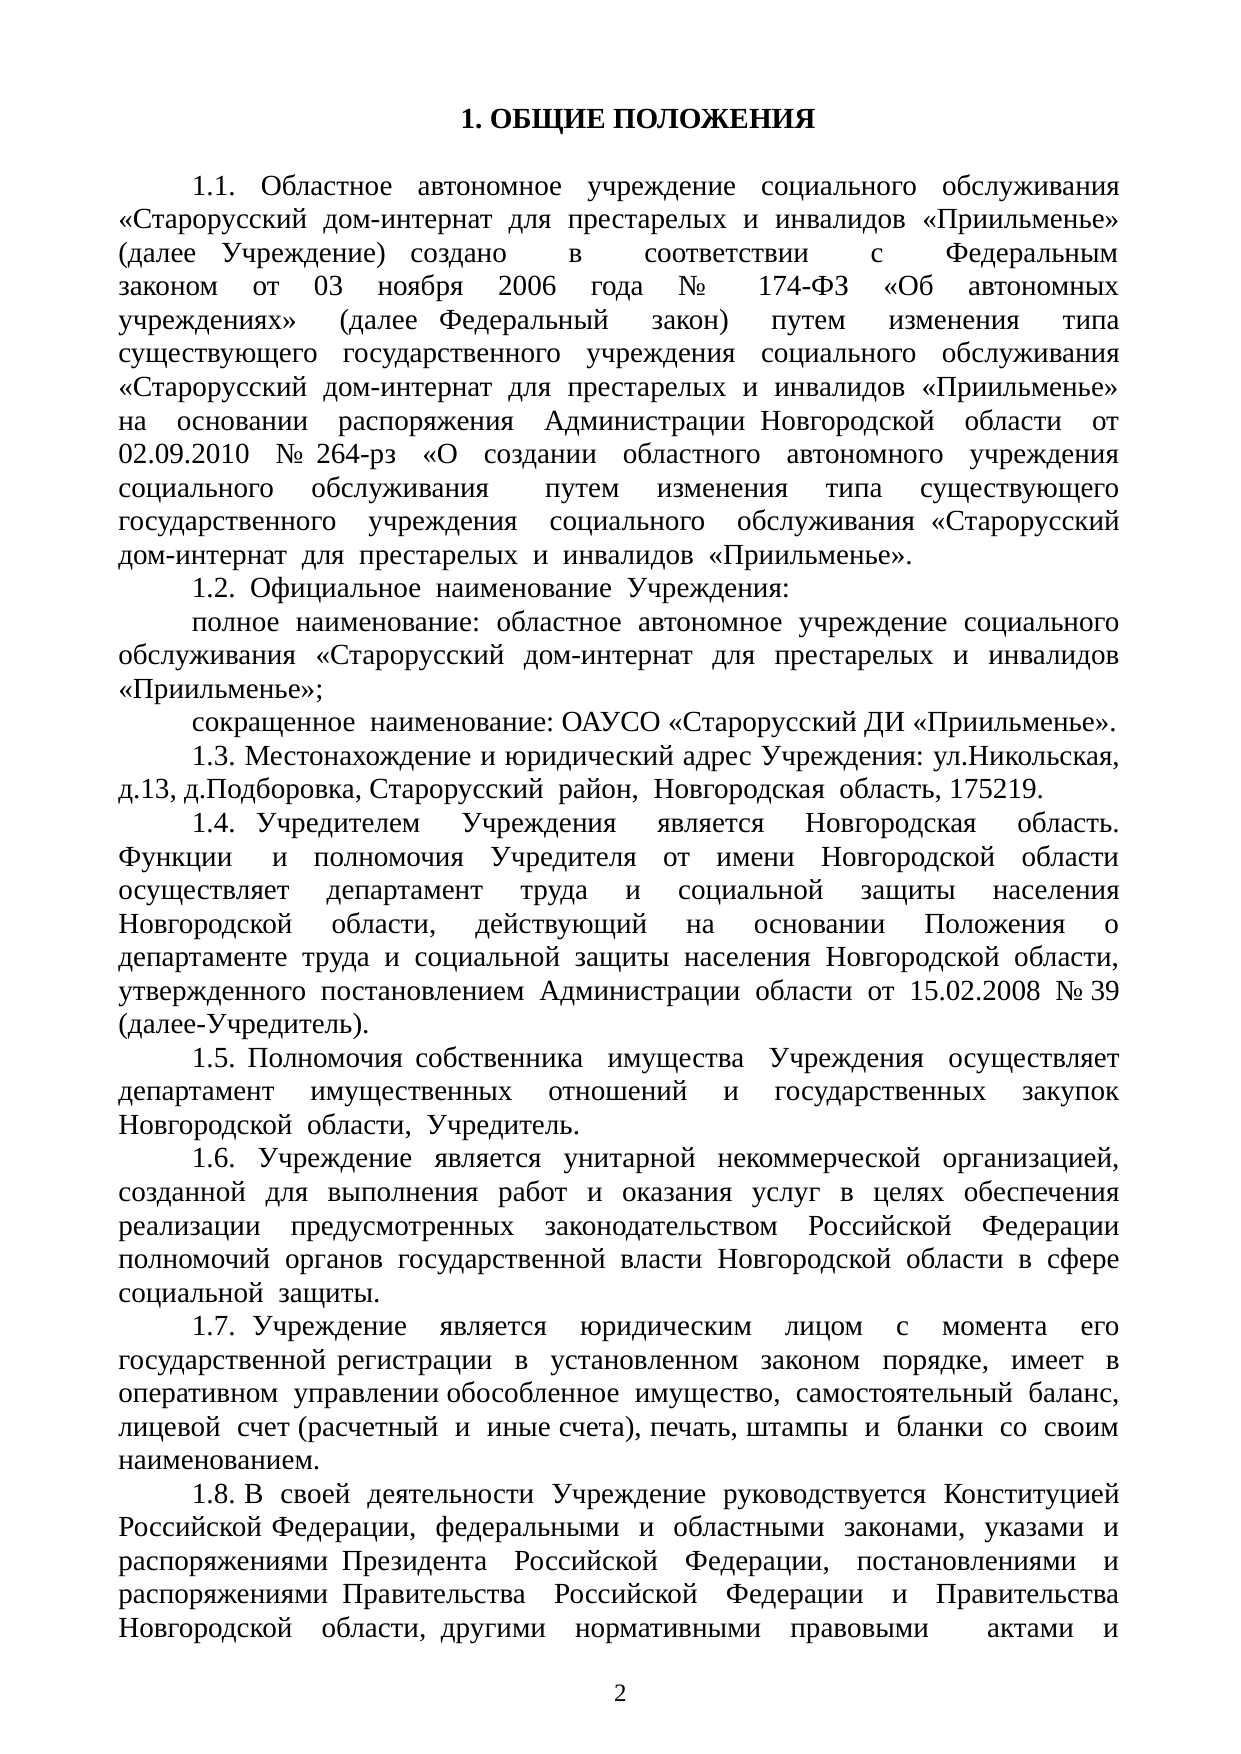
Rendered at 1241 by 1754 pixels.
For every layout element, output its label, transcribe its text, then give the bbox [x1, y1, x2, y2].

text 1.2. Официальное наименование Учреждения: [118, 570, 1121, 604]
text 1.1. Областное автономное учреждение социального обслуживания «Старорусский дом-интернат для престарелых и инвалидов «Приильменье» (далее Учреждение) создано в соответствии с Федеральным законом от 03 ноября 2006 года № 174-ФЗ «Об автономных учреждениях» (далее Федеральный закон) путем изменения типа существующего государственного учреждения социального обслуживания «Старорусский дом-интернат для престарелых и инвалидов «Приильменье» на основании распоряжения Администрации Новгородской области от 02.09.2010 № 264-рз «О создании областного автономного учреждения социального обслуживания путем изменения типа существующего государственного учреждения социального обслуживания «Старорусский дом-интернат для престарелых и инвалидов «Приильменье». [118, 168, 1121, 570]
text полное наименование: областное автономное учреждение социального обслуживания «Старорусский дом-интернат для престарелых и инвалидов «Приильменье»; [118, 604, 1121, 704]
text 1.6. Учреждение является унитарной некоммерческой организацией, созданной для выполнения работ и оказания услуг в целях обеспечения реализации предусмотренных законодательством Российской Федерации полномочий органов государственной власти Новгородской области в сфере социальной защиты. [118, 1141, 1121, 1308]
text 1.4. Учредителем Учреждения является Новгородская область. Функции и полномочия Учредителя от имени Новгородской области осуществляет департамент труда и социальной защиты населения Новгородской области, действующий на основании Положения о департаменте труда и социальной защиты населения Новгородской области, утвержденного постановлением Администрации области от 15.02.2008 № 39 (далее-Учредитель). [118, 805, 1121, 1040]
text 1.7. Учреждение является юридическим лицом с момента его государственной регистрации в установленном законом порядке, имеет в оперативном управлении обособленное имущество, самостоятельный баланс, лицевой счет (расчетный и иные счета), печать, штампы и бланки со своим наименованием. [118, 1308, 1121, 1476]
text 1.3. Местонахождение и юридический адрес Учреждения: ул.Никольская, д.13, д.Подборовка, Старорусский район, Новгородская область, 175219. [118, 738, 1121, 805]
text сокращенное наименование: ОАУСО «Старорусский ДИ «Приильменье». [118, 704, 1121, 738]
text 1. ОБЩИЕ ПОЛОЖЕНИЯ [118, 101, 1157, 134]
text 1.8. В своей деятельности Учреждение руководствуется Конституцией Российской Федерации, федеральными и областными законами, указами и распоряжениями Президента Российской Федерации, постановлениями и распоряжениями Правительства Российской Федерации и Правительства Новгородской области, другими нормативными правовыми актами и [118, 1476, 1121, 1644]
text 1.5. Полномочия собственника имущества Учреждения осуществляет департамент имущественных отношений и государственных закупок Новгородской области, Учредитель. [118, 1040, 1121, 1141]
